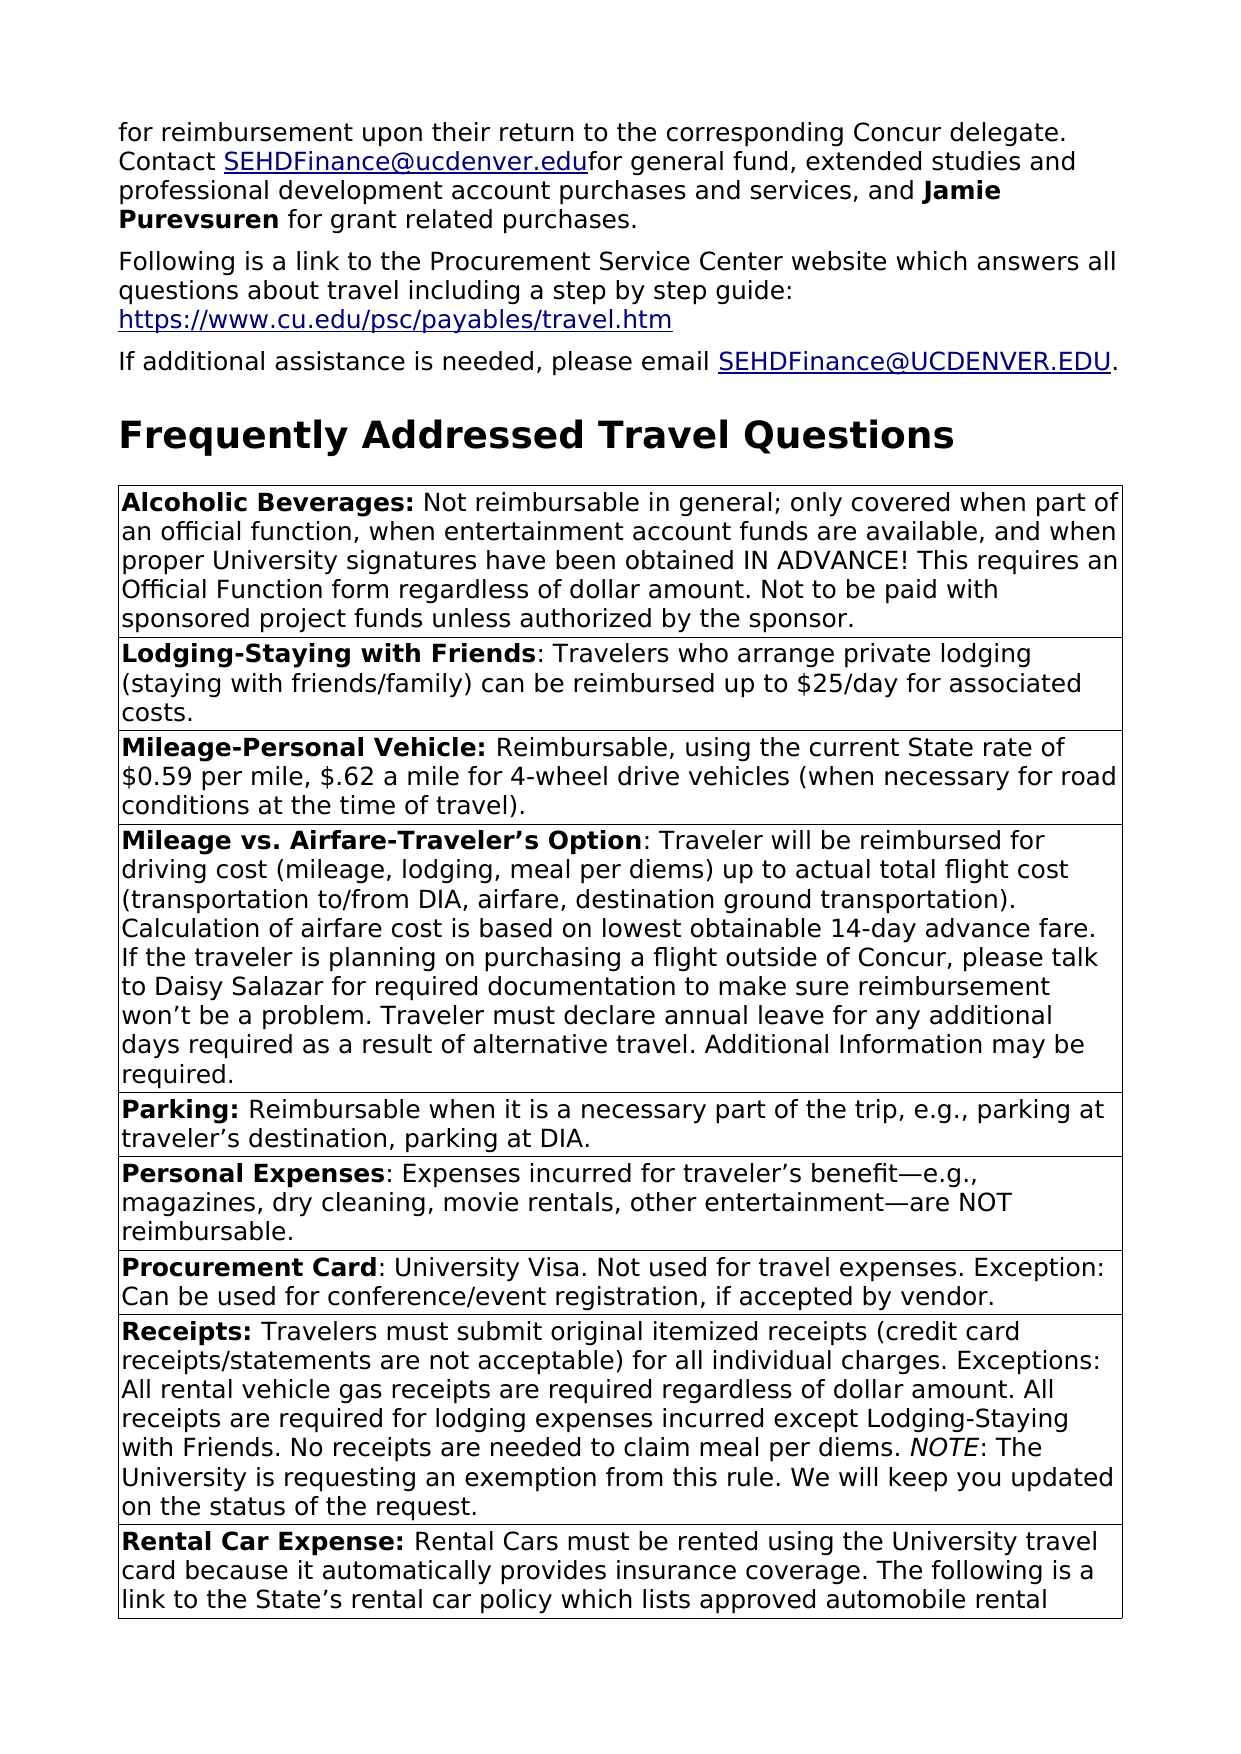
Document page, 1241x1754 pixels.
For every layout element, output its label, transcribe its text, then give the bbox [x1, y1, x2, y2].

table_cell Parking: Reimbursable when it is a necessary part of the trip, e.g., parking at traveler’s destination, parking at DIA. [119, 1093, 1122, 1156]
text for reimbursement upon their return to the corresponding Concur delegate. Contact SEHDFinance@ucdenver.edufor general fund, extended studies and professional development account purchases and services, and Jamie Purevsuren for grant related purchases. [118, 118, 1122, 235]
table_cell Mileage vs. Airfare-Traveler’s Option: Traveler will be reimbursed for driving cost (mileage, lodging, meal per diems) up to actual total flight cost (transportation to/from DIA, airfare, destination ground transportation). Calculation of airfare cost is based on lowest obtainable 14-day advance fare. If the traveler is planning on purchasing a flight outside of Concur, please talk to Daisy Salazar for required documentation to make sure reimbursement won’t be a problem. Traveler must declare annual leave for any additional days required as a result of alternative travel. Additional Information may be required. [119, 825, 1122, 1092]
text Following is a link to the Procurement Service Center website which answers all questions about travel including a step by step guide: https://www.cu.edu/psc/payables/travel.htm [118, 247, 1122, 335]
table_header Alcoholic Beverages: Not reimbursable in general; only covered when part of an official function, when entertainment account funds are available, and when proper University signatures have been obtained IN ADVANCE! This requires an Official Function form regardless of dollar amount. Not to be paid with sponsored project funds unless authorized by the sponsor. [119, 486, 1122, 637]
table_cell Mileage-Personal Vehicle: Reimbursable, using the current State rate of $0.59 per mile, $.62 a mile for 4-wheel drive vehicles (when necessary for road conditions at the time of travel). [119, 731, 1122, 823]
text If additional assistance is needed, please email SEHDFinance@UCDENVER.EDU. [118, 347, 1122, 376]
subtitle Frequently Addressed Travel Questions [118, 414, 1122, 458]
table_cell Receipts: Travelers must submit original itemized receipts (credit card receipts/statements are not acceptable) for all individual charges. Exceptions: All rental vehicle gas receipts are required regardless of dollar amount. All receipts are required for lodging expenses incurred except Lodging-Staying with Friends. No receipts are needed to claim meal per diems. NOTE: The University is requesting an exemption from this rule. We will keep you updated on the status of the request. [119, 1315, 1122, 1524]
table_cell Lodging-Staying with Friends: Travelers who arrange private lodging (staying with friends/family) can be reimbursed up to $25/day for associated costs. [119, 638, 1122, 730]
table_cell Rental Car Expense: Rental Cars must be rented using the University travel card because it automatically provides insurance coverage. The following is a link to the State’s rental car policy which lists approved automobile rental [119, 1525, 1122, 1617]
table_cell Personal Expenses: Expenses incurred for traveler’s benefit—e.g., magazines, dry cleaning, movie rentals, other entertainment—are NOT reimbursable. [119, 1157, 1122, 1250]
table_cell Procurement Card: University Visa. Not used for travel expenses. Exception: Can be used for conference/event registration, if accepted by vendor. [119, 1251, 1122, 1314]
